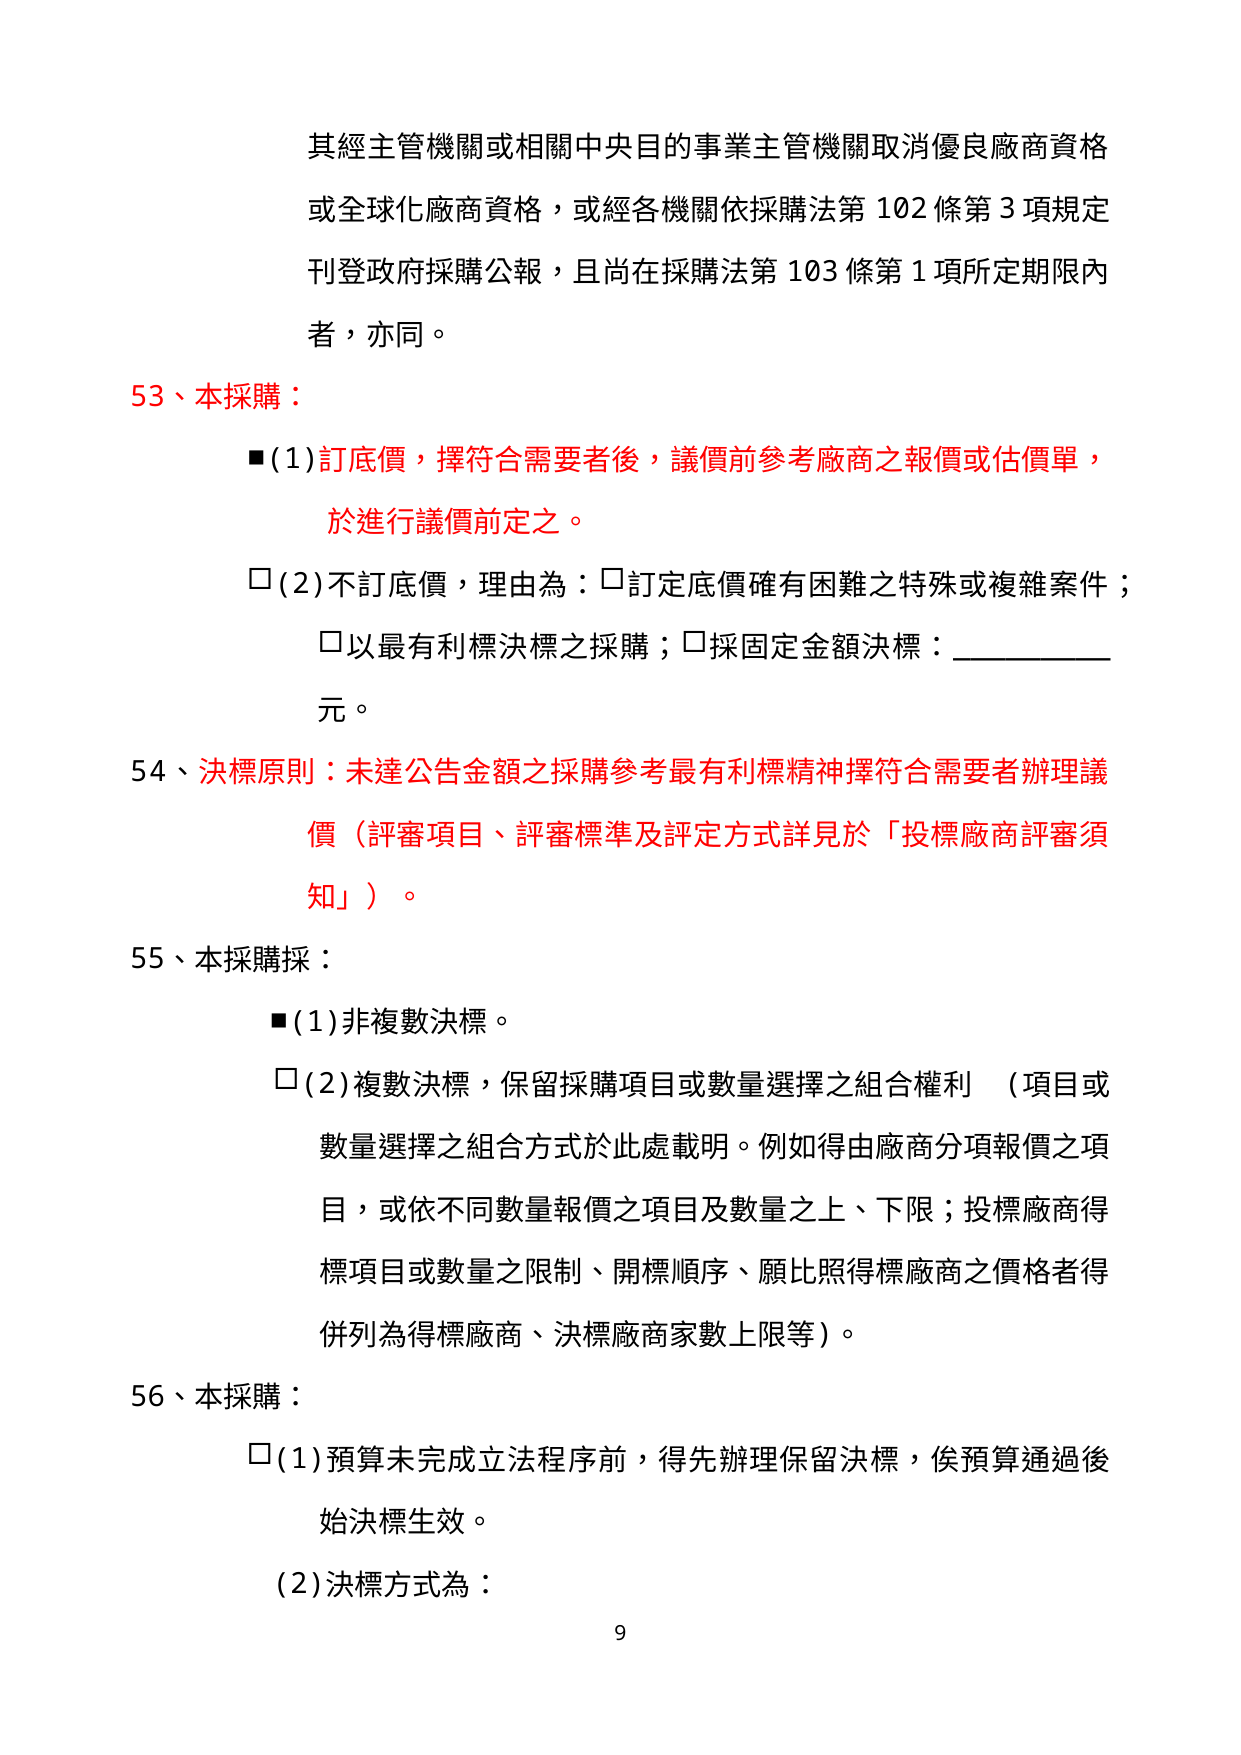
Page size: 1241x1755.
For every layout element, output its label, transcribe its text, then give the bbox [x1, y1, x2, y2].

text (2)決標方式為： [197, 1541, 1110, 1603]
text (2)複數決標，保留採購項目或數量選擇之組合權利 (項目或數量選擇之組合方式於此處載明。例如得由廠商分項報價之項目，或依不同數量報價之項目及數量之上、下限；投標廠商得標項目或數量之限制、開標順序、願比照得標廠商之價格者得併列為得標廠商、決標廠商家數上限等)。 [130, 1041, 1110, 1353]
list 本採購： [130, 353, 1110, 416]
text ■(1)非複數決標。 [130, 978, 1110, 1041]
text ■(1)訂底價，擇符合需要者後，議價前參考廠商之報價或估價單，於進行議價前定之。 [247, 416, 1110, 541]
list 本採購： [130, 1353, 1110, 1416]
list 廠商依「押標金保證金暨其他擔保作業辦法」規定減收押標金，其有不發還押標金之情形者，應就不發還金額中屬減收之金額補繳之。其經主管機關或相關中央目的事業主管機關取消優良廠商資格或全球化廠商資格，或經各機關依採購法第102條第3項規定刊登政府採購公報，且尚在採購法第103條第1項所定期限內者，亦同。 [130, 103, 1110, 353]
text (2)不訂底價，理由為：訂定底價確有困難之特殊或複雜案件；以最有利標決標之採購；採固定金額決標：_________元。 [247, 541, 1110, 728]
text (1)預算未完成立法程序前，得先辦理保留決標，俟預算通過後始決標生效。 [247, 1416, 1110, 1541]
list 本採購採： [130, 916, 1110, 978]
list 決標原則：未達公告金額之採購參考最有利標精神擇符合需要者辦理議價（評審項目、評審標準及評定方式詳見於「投標廠商評審須知」）。 [130, 728, 1110, 916]
